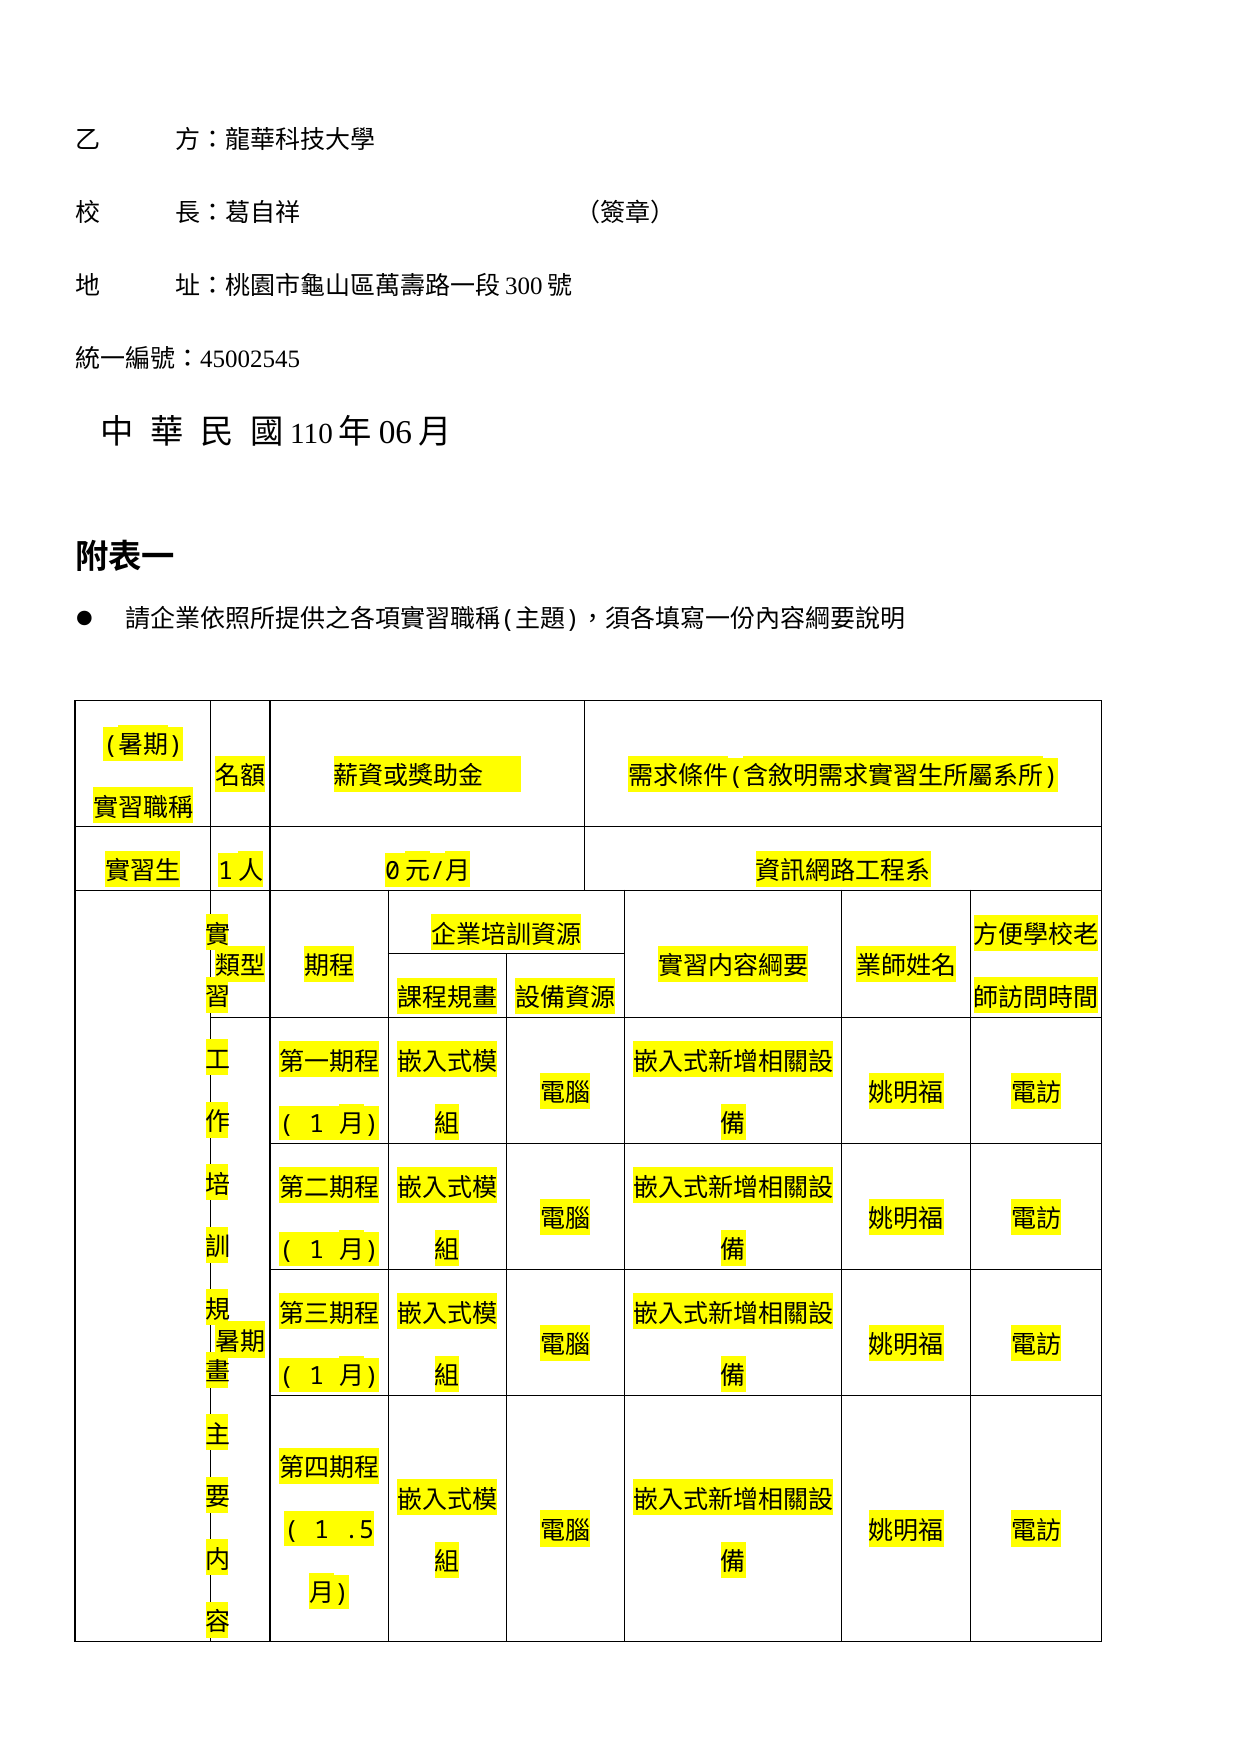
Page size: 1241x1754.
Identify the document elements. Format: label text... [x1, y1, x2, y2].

table_cell 電腦 [507, 1018, 624, 1143]
table_header 名額 [211, 701, 269, 826]
table_cell 電訪 [971, 1018, 1101, 1143]
text 校 長：葛自祥 （簽章） [75, 169, 1184, 231]
table_cell 電訪 [971, 1144, 1101, 1269]
table_cell 第一期程 ( 1 月) [271, 1018, 388, 1143]
table_cell 實習生 [76, 827, 210, 889]
table_cell 電訪 [971, 1270, 1101, 1395]
table_cell 1人 [211, 827, 269, 889]
table_cell 實習工作 培訓規畫 主要内容 [76, 891, 210, 1641]
table_cell 電腦 [507, 1144, 624, 1269]
table_cell 暑期 [211, 1018, 269, 1641]
table_header (暑期) 實習職稱 [76, 701, 210, 826]
table_cell 企業培訓資源 [389, 891, 624, 953]
table_header 需求條件(含敘明需求實習生所屬系所) [585, 701, 1101, 826]
table_cell 第四期程 ( 1 .5月) [271, 1396, 388, 1641]
table_cell 嵌入式新增相關設備 [625, 1018, 841, 1143]
text 統一編號：45002545 [75, 314, 1184, 377]
table_cell 嵌入式模組 [389, 1270, 506, 1395]
table_cell 姚明福 [842, 1396, 970, 1641]
table_cell 姚明福 [842, 1144, 970, 1269]
table_cell 資訊網路工程系 [585, 827, 1101, 889]
text 乙 方：龍華科技大學 [75, 96, 1165, 158]
table_cell 嵌入式模組 [389, 1144, 506, 1269]
subtitle 附表一 [75, 512, 1165, 575]
table_cell 第二期程 ( 1 月) [271, 1144, 388, 1269]
table_header 薪資或獎助金 [271, 701, 584, 826]
table_cell 類型 [211, 891, 269, 1017]
table_cell 實習内容綱要 [625, 891, 841, 1017]
table_cell 第三期程 ( 1 月) [271, 1270, 388, 1395]
text 地 址：桃園市龜山區萬壽路一段300號 [75, 242, 1165, 304]
table_cell 電訪 [971, 1396, 1101, 1641]
table_cell 嵌入式新增相關設備 [625, 1144, 841, 1269]
table_cell 方便學校老師訪問時間 [971, 891, 1101, 1017]
table_cell 嵌入式新增相關設備 [625, 1396, 841, 1641]
list 請企業依照所提供之各項實習職稱(主題)，須各填寫一份內容綱要說明 [75, 575, 1165, 637]
table_cell 嵌入式模組 [389, 1396, 506, 1641]
table_cell 電腦 [507, 1396, 624, 1641]
table_cell 0元/月 [271, 827, 584, 889]
table_cell 嵌入式新增相關設備 [625, 1270, 841, 1395]
table_cell 期程 [271, 891, 388, 1017]
table_cell 姚明福 [842, 1270, 970, 1395]
table_cell 課程規畫 [389, 954, 506, 1017]
table_cell 電腦 [507, 1270, 624, 1395]
table_cell 設備資源 [507, 954, 624, 1017]
text 中 華 民 國110年06月 [100, 387, 1140, 450]
table_cell 姚明福 [842, 1018, 970, 1143]
table_cell 業師姓名 [842, 891, 970, 1017]
table_cell 嵌入式模組 [389, 1018, 506, 1143]
